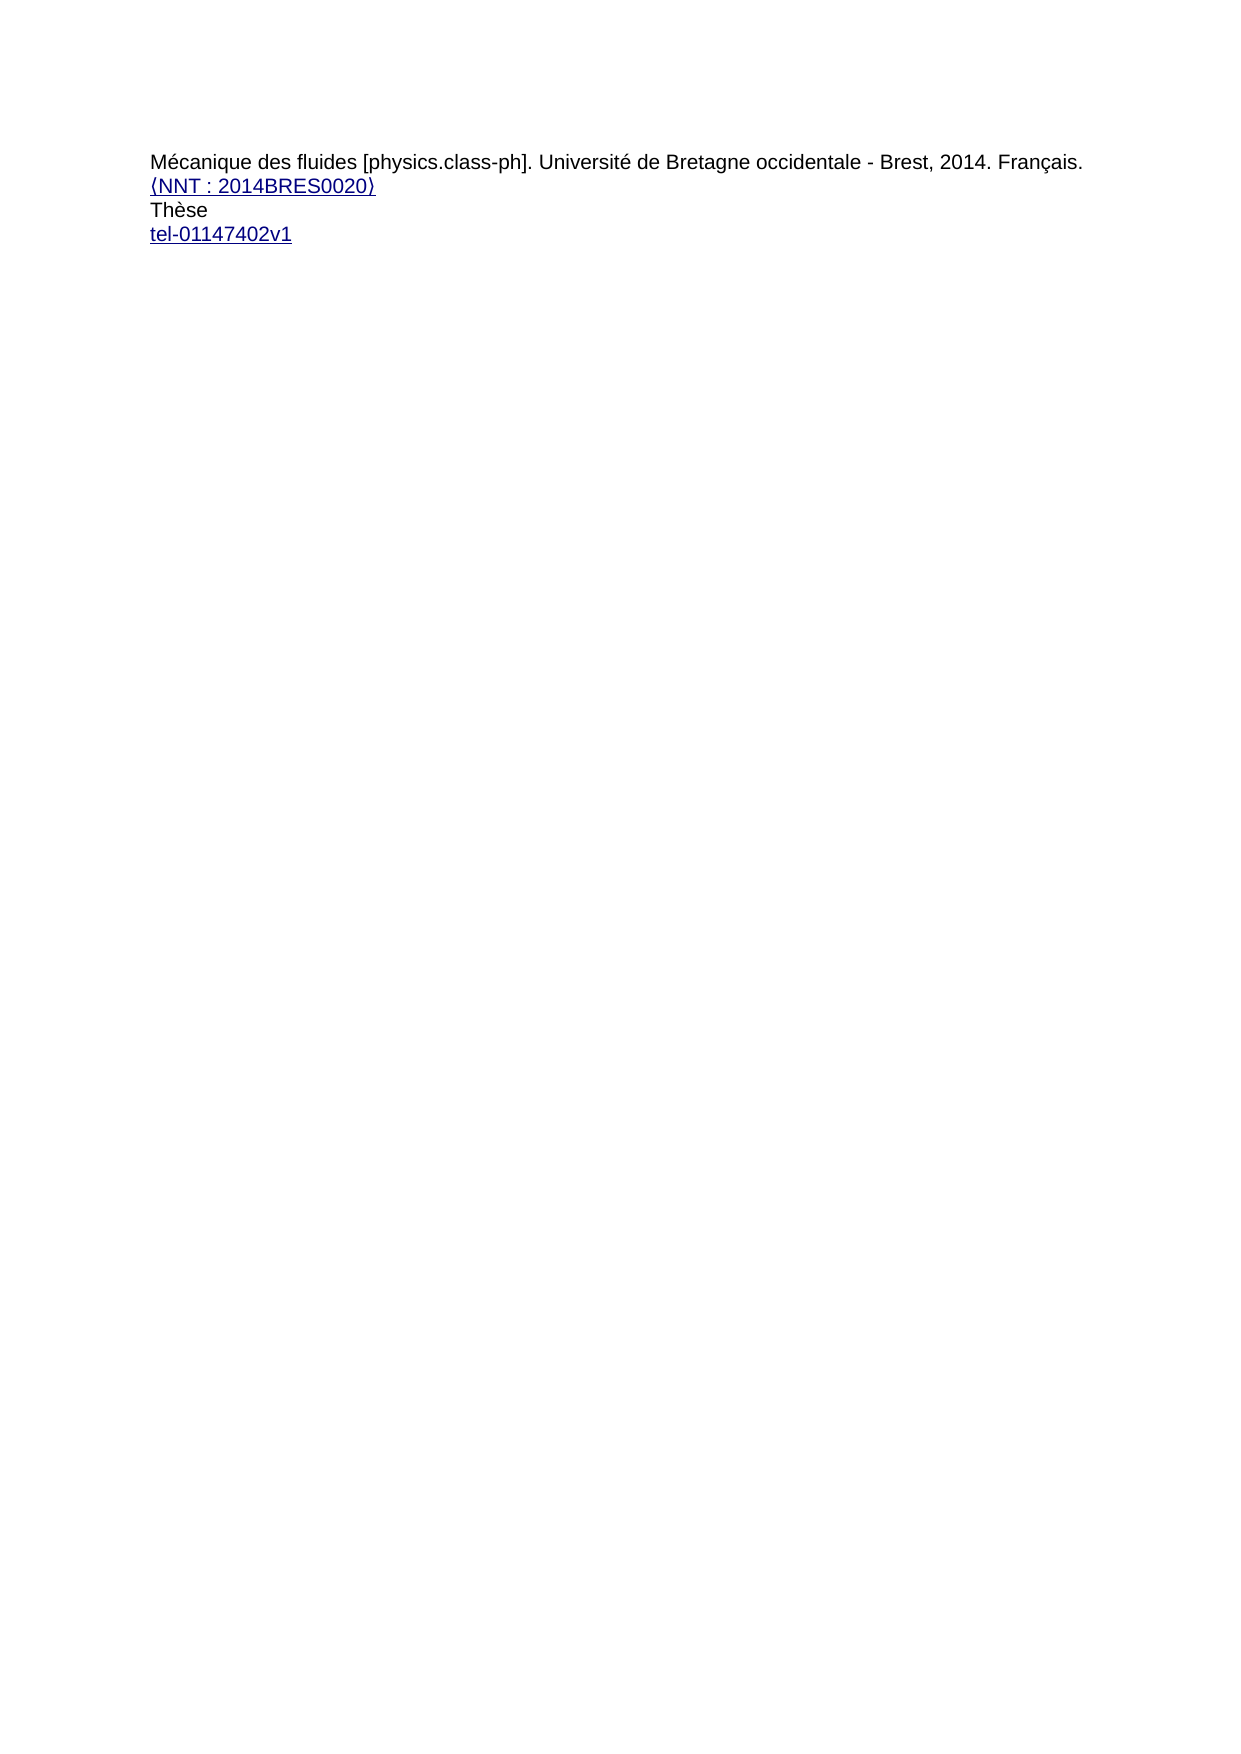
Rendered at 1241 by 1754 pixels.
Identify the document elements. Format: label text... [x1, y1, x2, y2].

table_header Mécanique des fluides [physics.class-ph]. Université de Bretagne occidentale - Brest, 2014. Français. ⟨NNT : 2014BRES0020⟩ Thèse tel-01147402v1 [150, 150, 1090, 246]
